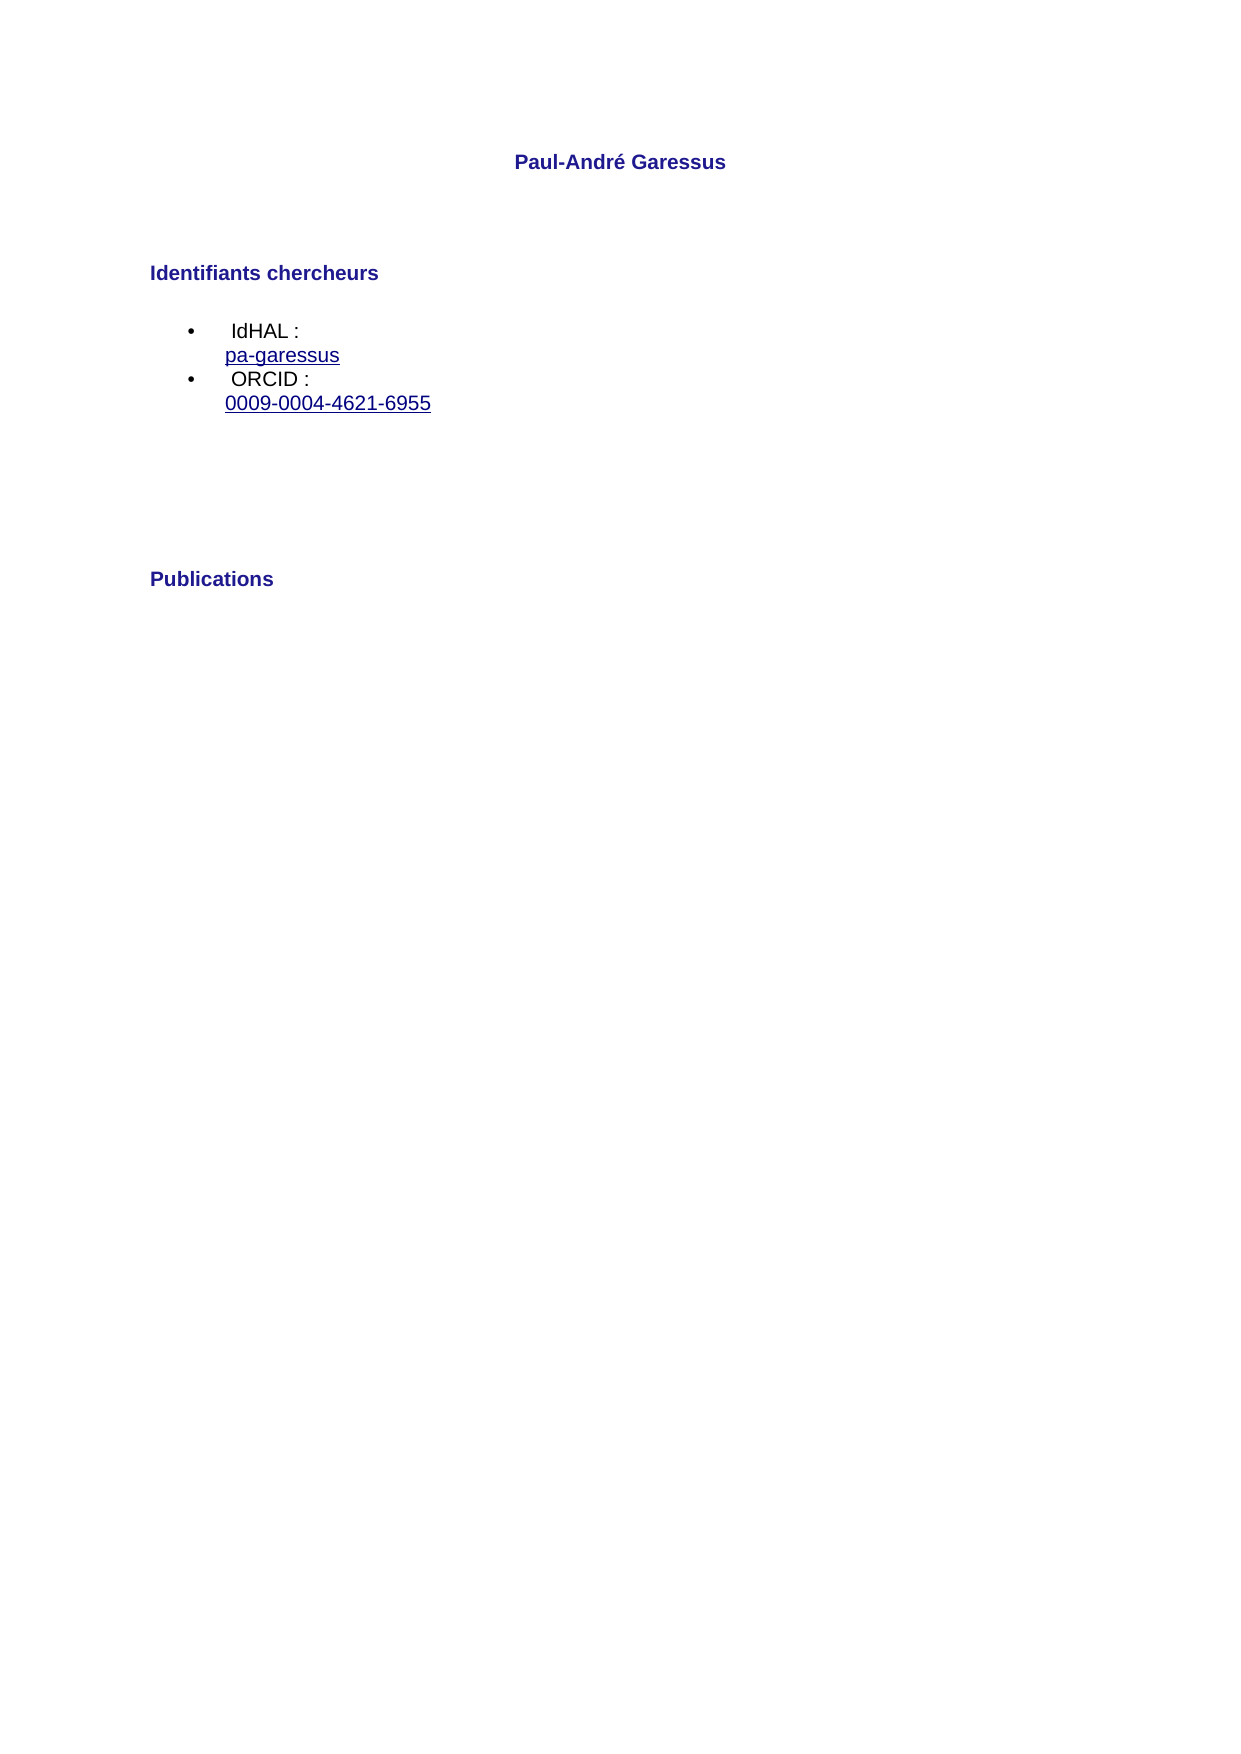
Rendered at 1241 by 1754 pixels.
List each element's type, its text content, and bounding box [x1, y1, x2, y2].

list 0009-0004-4621-6955 [187, 391, 1090, 414]
subtitle Paul-André Garessus [150, 150, 1090, 174]
subtitle Publications [150, 567, 1090, 591]
list ORCID : [187, 367, 1090, 391]
subtitle Identifiants chercheurs [150, 260, 1090, 284]
list IdHAL : [187, 319, 1090, 343]
list pa-garessus [187, 343, 1090, 367]
